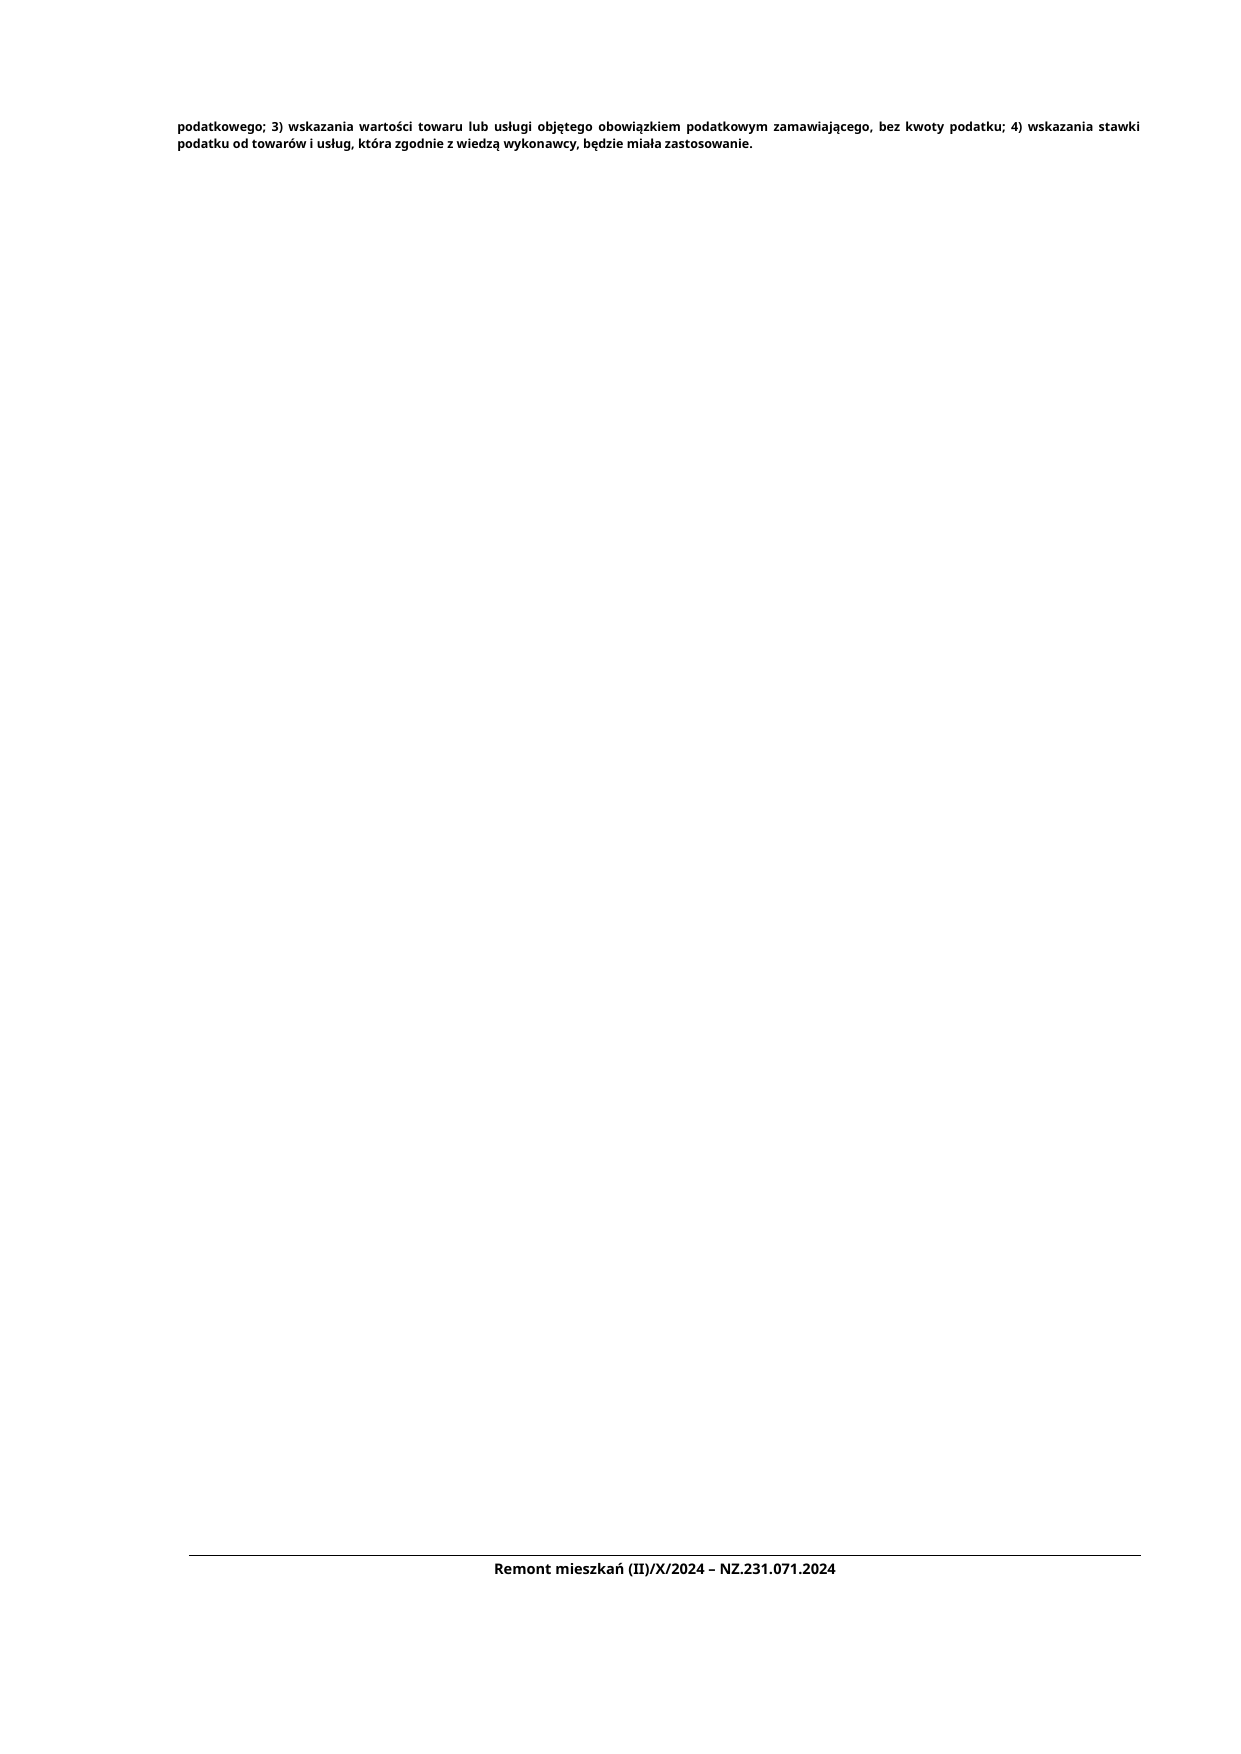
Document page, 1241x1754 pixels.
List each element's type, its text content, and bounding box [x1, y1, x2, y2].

list podatkowego; 3) wskazania wartości towaru lub usługi objętego obowiązkiem podatkowym zamawiającego, bez kwoty podatku; 4) wskazania stawki podatku od towarów i usług, która zgodnie z wiedzą wykonawcy, będzie miała zastosowanie. [177, 118, 1141, 152]
